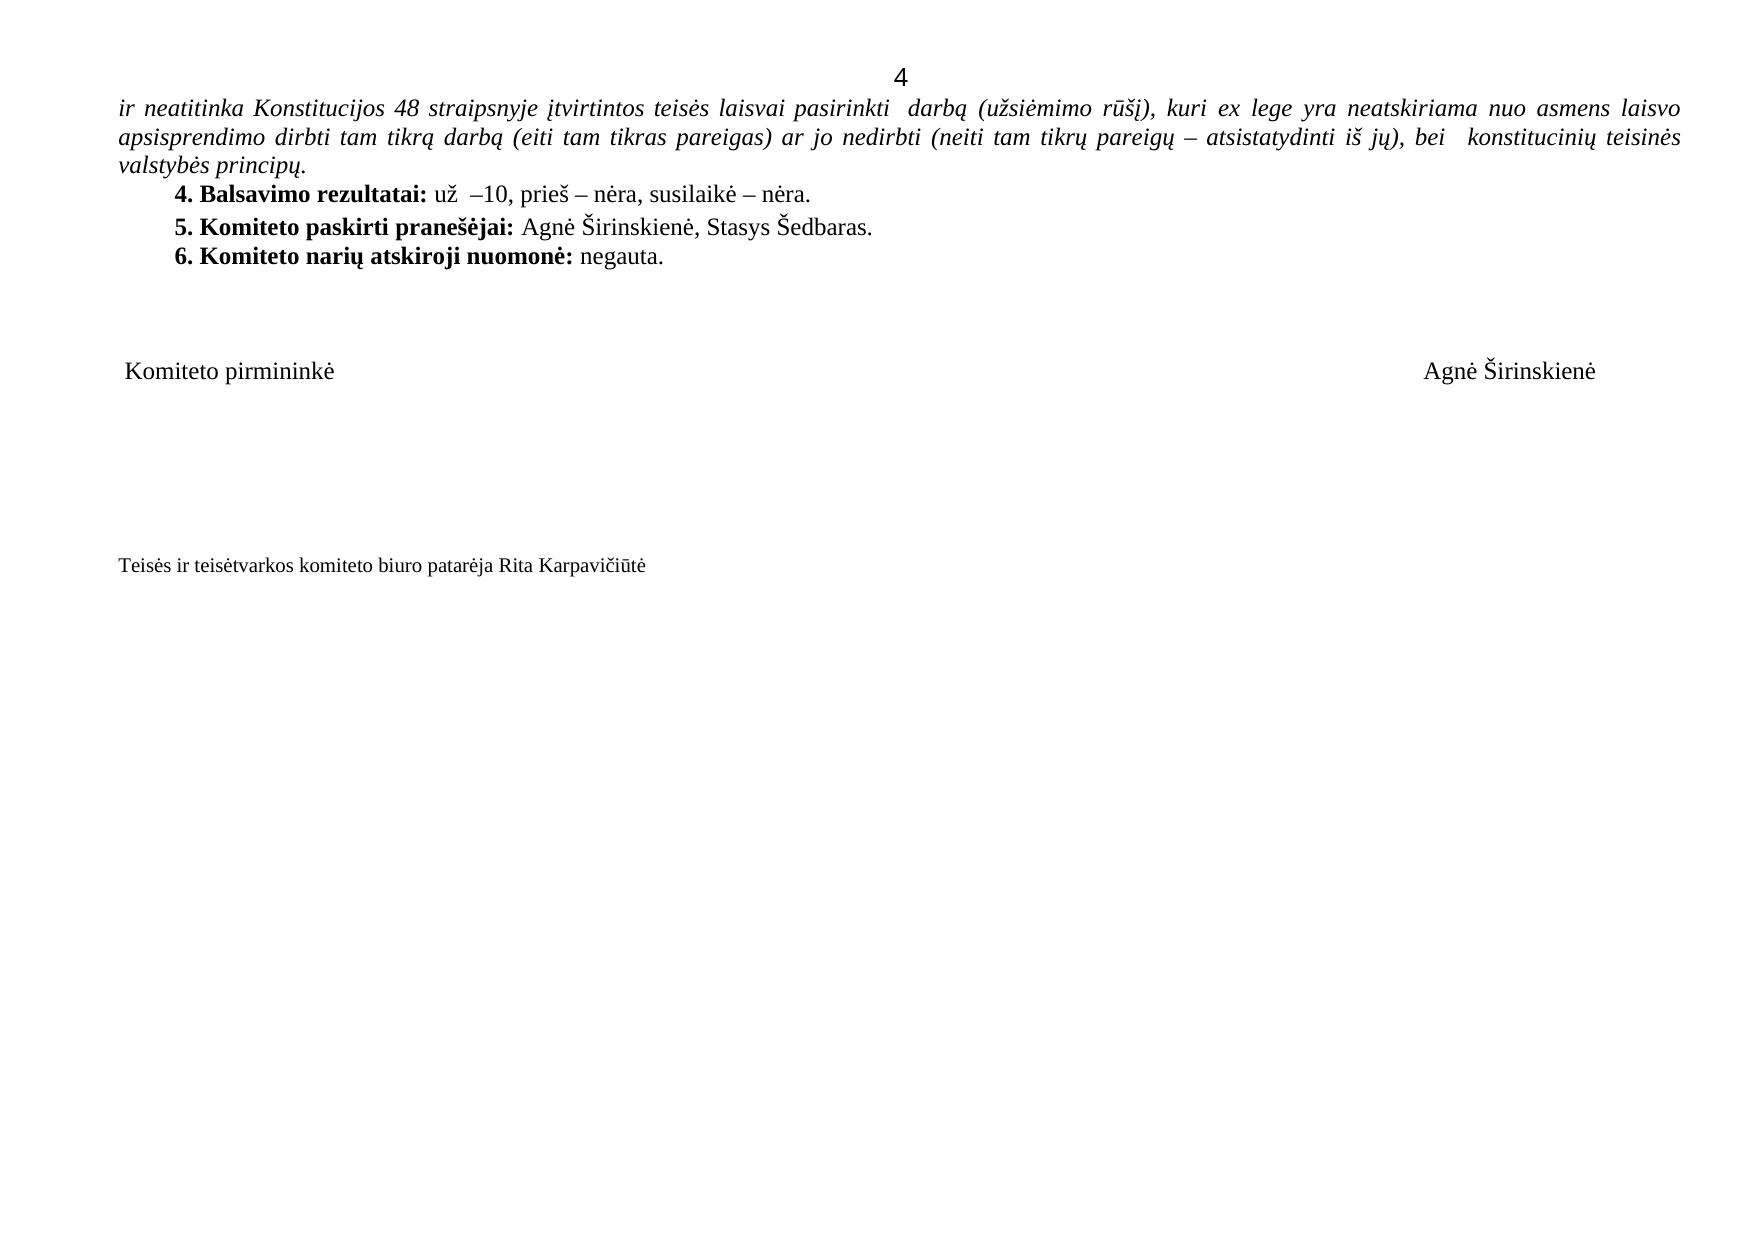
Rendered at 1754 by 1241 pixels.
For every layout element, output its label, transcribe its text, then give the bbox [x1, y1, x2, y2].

text 6. Komiteto narių atskiroji nuomonė: negauta. [118, 241, 1683, 270]
text 4. Balsavimo rezultatai: už –10, prieš – nėra, susilaikė – nėra. [118, 179, 1683, 208]
text ir neatitinka Konstitucijos 48 straipsnyje įtvirtintos teisės laisvai pasirinkti darbą (užsiėmimo rūšį), kuri ex lege yra neatskiriama nuo asmens laisvo apsisprendimo dirbti tam tikrą darbą (eiti tam tikras pareigas) ar jo nedirbti (neiti tam tikrų pareigų – atsistatydinti iš jų), bei konstitucinių teisinės valstybės principų. [118, 93, 1683, 179]
text Komiteto pirmininkė Agnė Širinskienė [118, 356, 1683, 385]
text Teisės ir teisėtvarkos komiteto biuro patarėja Rita Karpavičiūtė [118, 553, 1683, 577]
text 5. Komiteto paskirti pranešėjai: Agnė Širinskienė, Stasys Šedbaras. [118, 212, 1683, 241]
